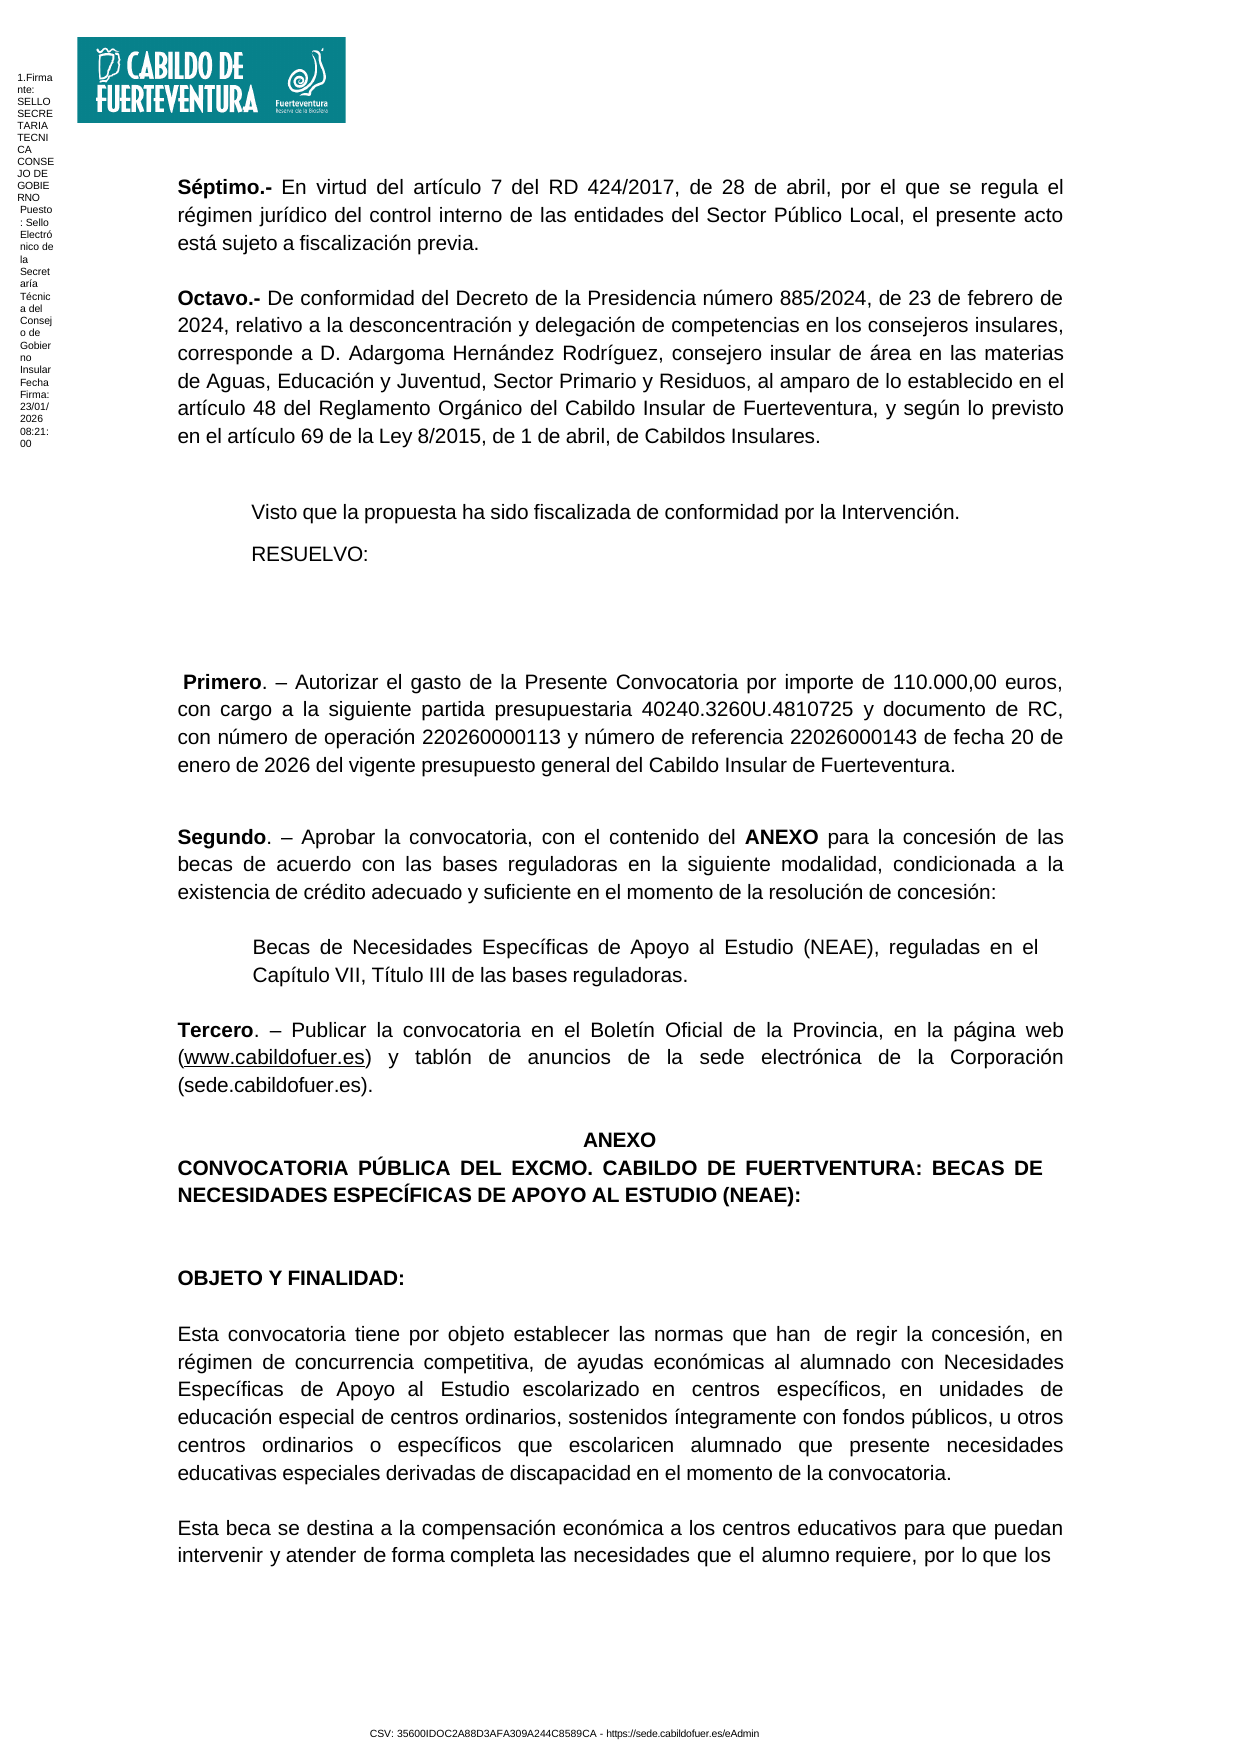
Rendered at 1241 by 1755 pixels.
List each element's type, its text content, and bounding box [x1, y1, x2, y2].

text Esta convocatoria tiene por objeto establecer las normas que han de regir la concesión, en régimen de concurrencia competitiva, de ayudas económicas al alumnado con Necesidades Específicas de Apoyo al Estudio escolarizado en centros específicos, en unidades de educación especial de centros ordinarios, sostenidos íntegramente con fondos públicos, u otros centros ordinarios o específicos que escolaricen alumnado que presente necesidades educativas especiales derivadas de discapacidad en el momento de la convocatoria. [177, 1322, 1064, 1484]
text Octavo.- De conformidad del Decreto de la Presidencia número 885/2024, de 23 de febrero de 2024, relativo a la desconcentración y delegación de competencias en los consejeros insulares, corresponde a D. Adargoma Hernández Rodríguez, consejero insular de área en las materias de Aguas, Educación y Juventud, Sector Primario y Residuos, al amparo de lo establecido en el artículo 48 del Reglamento Orgánico del Cabildo Insular de Fuerteventura, y según lo previsto en el artículo 69 de la Ley 8/2015, de 1 de abril, de Cabildos Insulares. [177, 285, 1064, 448]
text Séptimo.- En virtud del artículo 7 del RD 424/2017, de 28 de abril, por el que se regula el régimen jurídico del control interno de las entidades del Sector Público Local, el presente acto está sujeto a fiscalización previa. [177, 175, 1064, 254]
text Visto que la propuesta ha sido fiscalizada de conformidad por la Intervención. RESUELVO: [251, 500, 1064, 566]
text 1.Firmante: SELLO SECRETARIA TECNICA CONSEJO DE GOBIERNO [17, 72, 54, 204]
text OBJETO Y FINALIDAD: [177, 1266, 1078, 1290]
text Becas de Necesidades Específicas de Apoyo al Estudio (NEAE), reguladas en el Capítulo VII, Título III de las bases reguladoras. [252, 935, 1064, 987]
text ANEXO [583, 1128, 1078, 1152]
text Primero. – Autorizar el gasto de la Presente Convocatoria por importe de 110.000,00 euros, con cargo a la siguiente partida presupuestaria 40240.3260U.4810725 y documento de RC, con número de operación 220260000113 y número de referencia 22026000143 de fecha 20 de enero de 2026 del vigente presupuesto general del Cabildo Insular de Fuerteventura. [177, 669, 1064, 777]
text CONVOCATORIA PÚBLICA DEL EXCMO. CABILDO DE FUERTVENTURA: BECAS DE NECESIDADES ESPECÍFICAS DE APOYO AL ESTUDIO (NEAE): [177, 1156, 1064, 1207]
text Segundo. – Aprobar la convocatoria, con el contenido del ANEXO para la concesión de las becas de acuerdo con las bases reguladoras en la siguiente modalidad, condicionada a la existencia de crédito adecuado y suficiente en el momento de la resolución de concesión: [177, 824, 1064, 904]
text Puesto: Sello Electrónico de la Secretaría Técnica del Consejo de Gobierno Insular Fecha Firma: 23/01/2026 08:21:00 [20, 204, 54, 450]
text Esta beca se destina a la compensación económica a los centros educativos para que puedan intervenir y atender de forma completa las necesidades que el alumno requiere, por lo que los [177, 1515, 1064, 1567]
text Tercero. – Publicar la convocatoria en el Boletín Oficial de la Provincia, en la página web (www.cabildofuer.es) y tablón de anuncios de la sede electrónica de la Corporación (sede.cabildofuer.es). [177, 1017, 1064, 1097]
